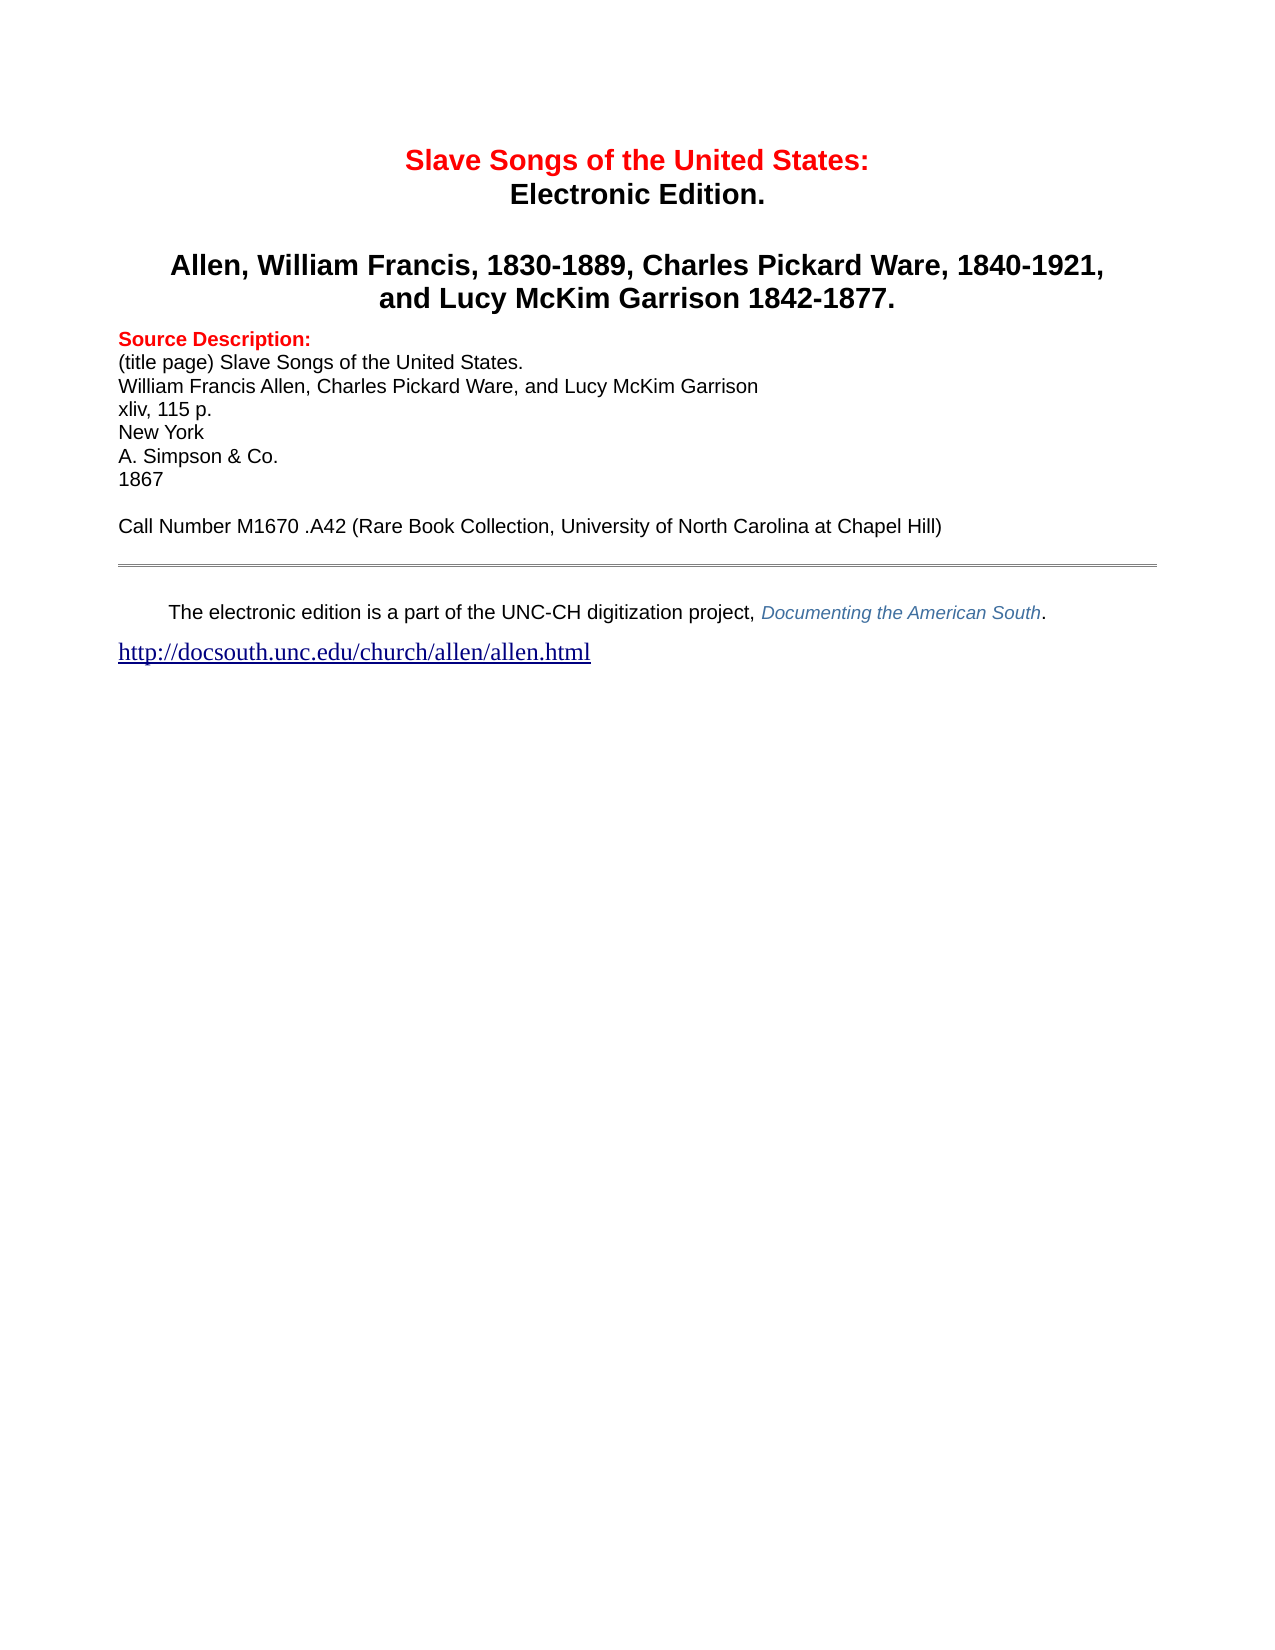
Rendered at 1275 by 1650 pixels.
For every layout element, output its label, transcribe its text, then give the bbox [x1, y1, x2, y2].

text The electronic edition is a part of the UNC-CH digitization project, Documenting the American South. [118, 596, 1157, 625]
subtitle Allen, William Francis, 1830-1889, Charles Pickard Ware, 1840-1921, and Lucy McKim Garrison 1842-1877. [118, 248, 1157, 315]
text http://docsouth.unc.edu/church/allen/allen.html [118, 637, 1157, 666]
text Source Description: (title page) Slave Songs of the United States. William Francis Allen, Charles Pickard Ware, and Lucy McKim Garrison xliv, 115 p. New York A. Simpson & Co. 1867 Call Number M1670 .A42 (Rare Book Collection, University of North Carolina at Chapel Hill) [118, 327, 1157, 537]
subtitle Slave Songs of the United States: Electronic Edition. [118, 143, 1157, 210]
